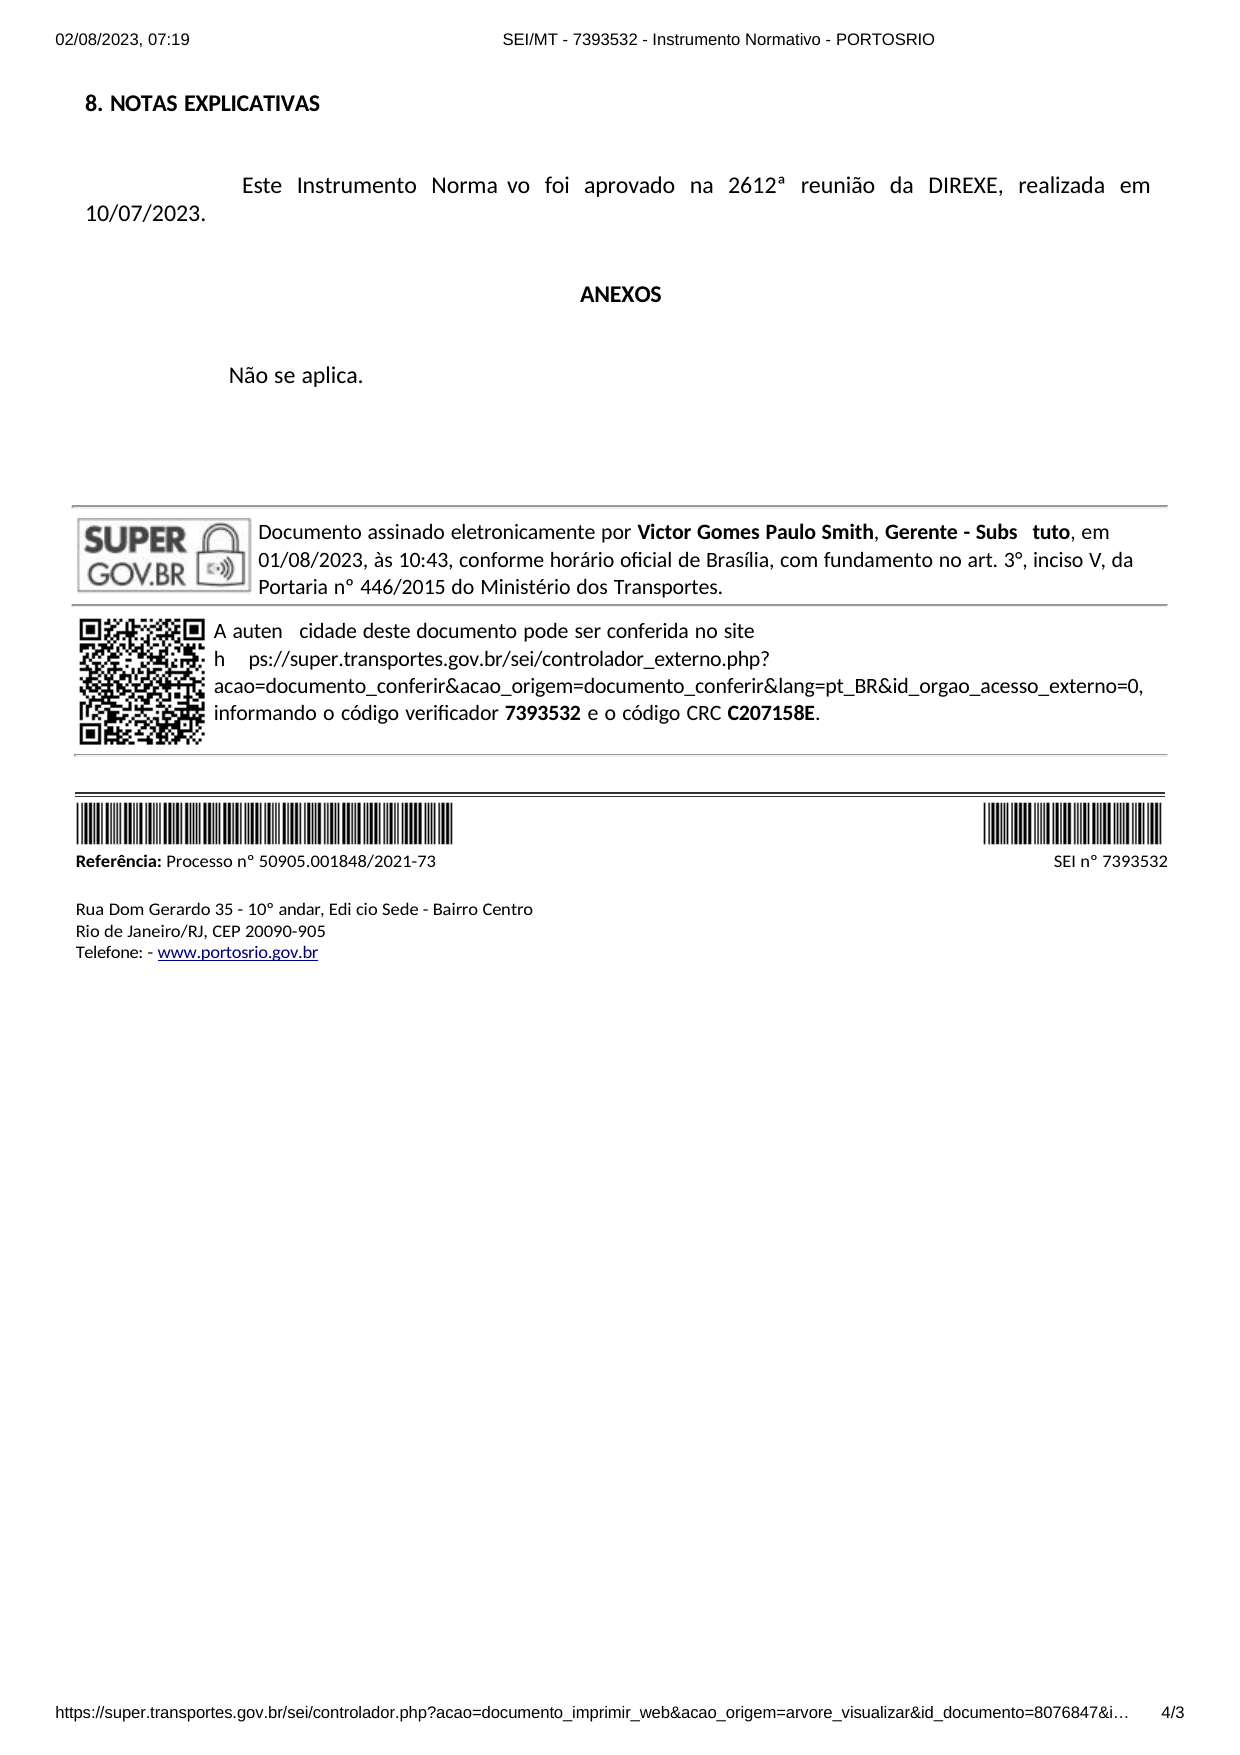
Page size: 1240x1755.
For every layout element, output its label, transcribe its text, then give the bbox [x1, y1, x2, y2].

text ANEXOS [85, 279, 1157, 308]
text Telefone: - www.portosrio.gov.br [76, 941, 1196, 963]
text 10/07/2023. [85, 198, 208, 228]
text 8. NOTAS EXPLICATIVAS [85, 89, 1157, 118]
text Referência: Processo nº 50905.001848/2021-73 SEI nº 7393532 [76, 850, 1196, 872]
text Não se aplica. [228, 360, 1196, 389]
text Rua Dom Gerardo 35 - 10º andar, Edi cio Sede - Bairro Centro Rio de Janeiro/RJ, CEP 20090-905 [76, 899, 553, 941]
text Este Instrumento Norma vo foi aprovado na 2612ª reunião da DIREXE, realizada em [242, 170, 1196, 199]
text Documento assinado eletronicamente por Victor Gomes Paulo Smith, Gerente - Subs tuto, em 01/08/2023, às 10:43, conforme horário oﬁcial de Brasília, com fundamento no art. 3°, inciso V, da Portaria nº 446/2015 do Ministério dos Transportes. [258, 518, 1157, 599]
